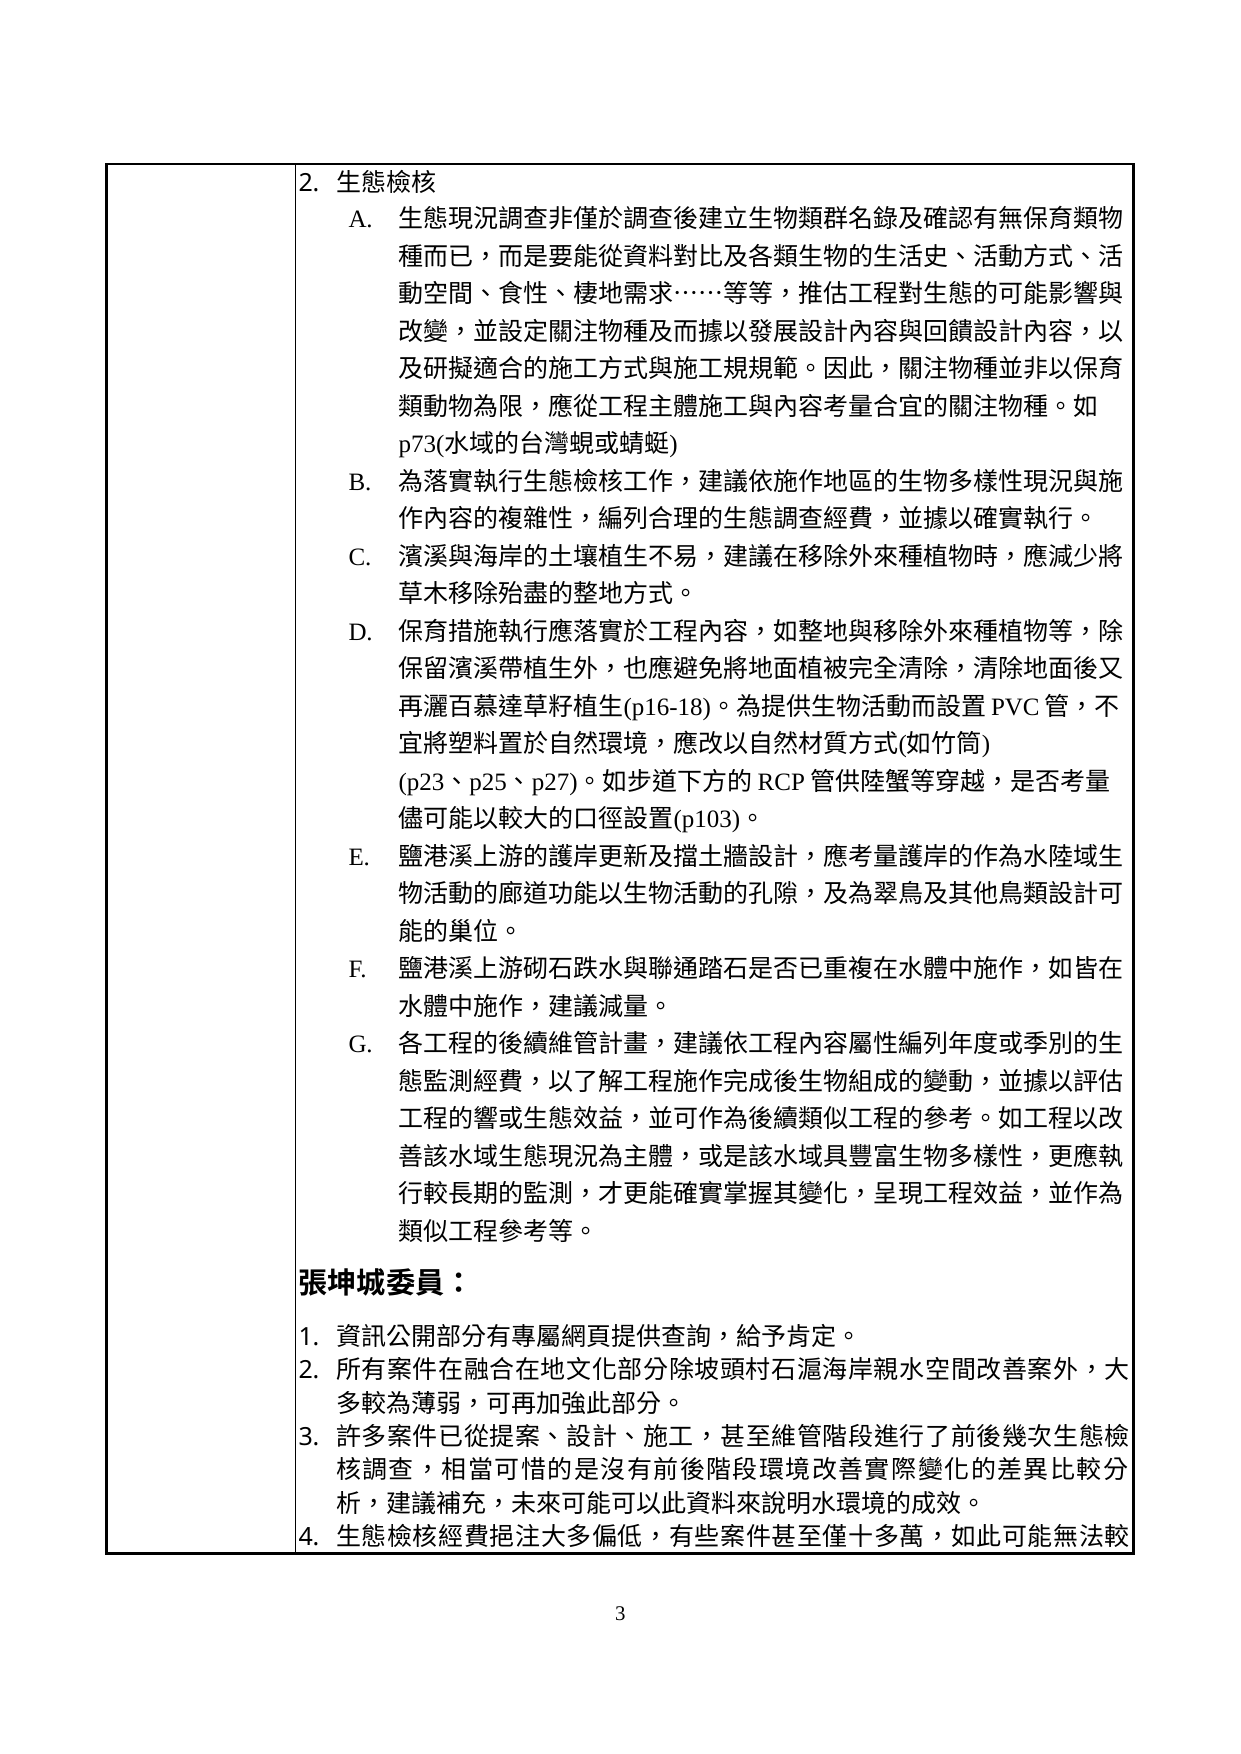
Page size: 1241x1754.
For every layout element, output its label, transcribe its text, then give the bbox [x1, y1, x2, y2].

table_cell 訪查意見 蔡孟元委員： 簡報資料豐富，惟應加強達成目標之整體評析論述。 為利爾後計畫之提報，建議縣府先行盤點規劃整體水利環境藍圖計畫，並列出施政亮點執行順序，以利後續經費之爭取。 本計畫後續執行仍應依全週期生態檢核、考核、追蹤及監測。 工程查核情形，已完工工程亦應在簡報中說明，對考核列乙等之分項工程，亦應追蹤改善情形之說明。 水環境工程應避免或減少大規模一次性開挖，地被植物清除及水泥鋪面等硬體之設施。 民眾參與地方說明會部分，縣府做得不錯，請加強資訊公開及民眾宣導。 工程進度及預算執行情形，甚不理想，再加強改進。 資訊網站資料更新及檔案管理系統登錄，請再加強；府內跨局處部分請再加強整合。 汪靜明委員： 新竹縣政府是否有專案小組平台整合及協調各計畫相關水利、環保等單位及其作業，請補充說明或改進。 新竹縣政府輔導顧問團專業人力充足，值得肯定。有關分項工程之生態檢核團隊在設計、施工階段由數個不同單位執行，因而其檢核作業方法、技術評析及生態保育措施等呈現，出現多樣不同之統整及表達方式，導致全貌不易看見。建議加強統整之綜合評析及其因應於新竹縣整體計畫推動中面對之生態議題，有關檢核調查成果回饋於各項工程之生態友善設計及保育措施，建議通盤統整表列或圖示說明。 有關諸多生態檢核調查結果所列物種名、歧異度指數、均勻度指數，其中水環境建設工程之生態關係如何及其實際應用，宜有直接說明。 有關水環境建設工程計畫之工程效益及生態效益，應明確標的說明與釐清。 生態檢核執行中宜「同步」進行資訊公開、民眾參與，專家諮詢訪談，方能及時因應與回饋工程計畫推動，目前係分散執行有關其意見與建議較不易因應與回饋，請另表補列。 簡報以分項工程說明，而檢核方法技術出現差異，建議請依公共工程會及水利署生態檢核規範及表單填報。部分於本次會議未提供，請補正。 有關關注生態議題及其生態保育措施之方法，建議配合工程配置圖與圖示及圖說，較一目瞭然。部分有做，未做部分請一併改進。 張明雄委員： 計畫執行 新竹縣政府相當用心整理各資料，內容也力求詳盡，可以看到團隊展現的執行力與整合能力，而其從水源到海的山-水-海的規劃概念，也具體呈現新竹縣的淺山環境特性與民眾生活的特質，再針對不同水體與週邊陸域及民眾利用現況分區與分期規劃與延伸。建議可在整體願景與各計畫的關連性再加強說明，以及部分工程進度不如預期的說明。 新竹縣的水環境規劃從淺山淡水域連結到海岸的水環境，不論是陸域或水域都與新竹市接壤，在規劃改善的主軸、概念、內容等，除以新竹現的地形與水體特性思考外，建議應與新竹市的水環境規劃與工程具有水陸域的整體性思維，在生態環境改善與休憩活動加強連接與延伸。 第二河川局及新竹縣的淡水域以淺山到平地的水體與陸域為多，其多屬民眾生活與經濟活動區域，為保護居民生活與生命安全，在各水域設計與施作的灰色水體設施，應為水環境改善的重心；建議從上游源頭到海岸，從水體到陸域，透過以整體水域的自然為基礎的解決思維方案，與藍綠融合的基礎水工設施改善，將更能在復原或擴展水域生態系的服務功能，與社會民眾福祉需求融合的目標。 第二河川局及新竹縣的生態檢核資料，多為淺山與平地的生態調查，這些區域的生態資料較缺乏大範圍與長時期的生態調查與整合，如藉各工程執行的生態檢核予以彙整，不僅能呈現其生態現況與面臨的問題，更能作為水環境改善計畫的核心資料，據以發展各水域的整體改善目標與各水體的改善策略。 水環境改善工程與河安工程的迫切需求不同，主要是為水陸域的生態、環境、生活改善而執行。因此是以調和不同領域的想法與意見，儘可能發展共識再推動與執行為佳，如過度強調工程執行進度，跨域的溝通與交流就會受到時間限制；就較難發揮跨領域對話與討論，進而達到領域相融與共創生物活動與民眾生活生產的溪流空間營造的目標，建議未來的水環境或相關工程，應有較長的時間在生態資料整理與跨領域的融合。 生態檢核 生態現況調查非僅於調查後建立生物類群名錄及確認有無保育類物種而已，而是要能從資料對比及各類生物的生活史、活動方式、活動空間、食性、棲地需求……等等，推估工程對生態的可能影響與改變，並設定關注物種及而據以發展設計內容與回饋設計內容，以及研擬適合的施工方式與施工規規範。因此，關注物種並非以保育類動物為限，應從工程主體施工與內容考量合宜的關注物種。如p73(水域的台灣蜆或蜻蜓) 為落實執行生態檢核工作，建議依施作地區的生物多樣性現況與施作內容的複雜性，編列合理的生態調查經費，並據以確實執行。 濱溪與海岸的土壤植生不易，建議在移除外來種植物時，應減少將草木移除殆盡的整地方式。 保育措施執行應落實於工程內容，如整地與移除外來種植物等，除保留濱溪帶植生外，也應避免將地面植被完全清除，清除地面後又再灑百慕達草籽植生(p16-18)。為提供生物活動而設置PVC管，不宜將塑料置於自然環境，應改以自然材質方式(如竹筒)(p23、p25、p27)。如步道下方的RCP管供陸蟹等穿越，是否考量儘可能以較大的口徑設置(p103)。 鹽港溪上游的護岸更新及擋土牆設計，應考量護岸的作為水陸域生物活動的廊道功能以生物活動的孔隙，及為翠鳥及其他鳥類設計可能的巢位。 鹽港溪上游砌石跌水與聯通踏石是否已重複在水體中施作，如皆在水體中施作，建議減量。 各工程的後續維管計畫，建議依工程內容屬性編列年度或季別的生態監測經費，以了解工程施作完成後生物組成的變動，並據以評估工程的響或生態效益，並可作為後續類似工程的參考。如工程以改善該水域生態現況為主體，或是該水域具豐富生物多樣性，更應執行較長期的監測，才更能確實掌握其變化，呈現工程效益，並作為類似工程參考等。 張坤城委員： 資訊公開部分有專屬網頁提供查詢，給予肯定。 所有案件在融合在地文化部分除坡頭村石滬海岸親水空間改善案外，大多較為薄弱，可再加強此部分。 許多案件已從提案、設計、施工，甚至維管階段進行了前後幾次生態檢核調查，相當可惜的是沒有前後階段環境改善實際變化的差異比較分析，建議補充，未來可能可以此資料來說明水環境的成效。 生態檢核經費挹注大多偏低，有些案件甚至僅十多萬，如此可能無法較多面性調查監測，或無法進行較多季的調查次數。 部分調查出的植物稀有物種多為栽植，列為關注對象是否妥適?另建議植物稀有等級應參考特有生物中心新出版的台灣維管束植物紅皮書名錄進行評估。 採用在地植物原則有在許多案件中體現，但仍具有使用外來種，例如紙莎草是外來入侵種，百慕達草是引進園藝栽培種(原生種應用狗牙根)；而原生種也應以新竹原生為優先。 水生植物復育需相當小心，避免使用到會快速擴張的物種，如後續維管較困難的話，建議先不予施作。 冬候鳥出現多於10~12月，但此段期間似乎不在規劃調查期間內，是否有疑慮。 先前亦有委員提醒避免大面積裸露，但頭前溪左岸高鐵橋下游段改善案仍有大面積清除地被造成裸露。 選用木材應以戶外耐候之材料，原木請送第三方公正單位檢測。 鹽港溪上游生活圈水環境改善，部分RC擋土牆以直立式設計，是否能考量更生態友善之設計，坡頭村石滬海岸退縮帶平台是否考量以架高處理，讓陸蟹保有活動空間。 沙灘養砂及施作突堤未來希望能進行長期監測，如此才能獲取後續是否調整之參考依據。 劉柏宏委員： 整體 新竹縣水環境建設，水與環境複評之簡報資料尚完整。惟檢核資料仍建議有完整報告書，而非僅簡報。 由簡報資料理解，仍建議新竹縣提早準備全縣範圍之水環境藍圖規劃工作，目前仍無較長期的願景，來支持未來整體水環境建設分年分期分區逐步進行。看到更永續更符合水環境計畫目標下的改善現在環境更為生態復育的方向邁進。且整合能由縣秘書長以上主持落實。 故目前生態檢核工作，比較是追著提案計畫，工程在執行中，而非更超前部屬，為新竹縣整體環境進行檢核、健檢來提供給新竹縣水環境更永續發展，且生態檢核工作建議仍應落實。 工程項很多，仍然是設施性工程佔比較高，對生態較為有善的作為較少，也就是服務人的單一思考較多，對整體生態環境的服務較少，可以考慮且重要重新思考，人與生態系服務更平衡，其回饋人的成效會更多，更完整。 計畫的進度尚可，工程的進度有落後現象嚴峻。 各案 頭前溪左岸高鐵橋下游河段 地被植被環境清理動作過大，大樹下環境單一性化，多元化不足。惟部份保留枯木形成棲地，日後監測重要。 此區近期豆腐岩堤壩之參訪打卡熱門，惟”名稱”易誤解。 牛埔溪水月意象整體景觀及鳳山溪水月意象景觀橋 鋪面設施面積仍大，日後廣場日曬問題仍需克服，如能增加更多綠覆率，較為實際。 景觀橋工程剛開工，開工之施工計畫的生態檢核工作細節應完整，因應設計階段檢核之建議，目前無資料？ 竹北新月沙灘之回復沙灘生態仍應監測。 頭前溪生態公園的施工查核為乙等，但未敘明原因，若有因應且改善措施，應呈現出來。 鹽港溪上游的計畫最完整，生態檢核、民眾參與工作較完整。但回應客家文化元素的設計內容仍朝意象呈現。在呈現客家文化”生活環境”特色的深度不足。 新竹海岸線水環境整體改善計畫 坡頭漁港區及周邊保安林，其中有浮動碼頭改善後之維管單位。 溼地生態環境教育之展示設施之維管單位不明？ 坡頭村石滬海岸親水空間改善工程中，石滬的日後巡檢維護復原要有更大能量，應早日培養，以因應日後維管，且施工階段之生態檢核工作，對生檢的成果保護回應應嚴謹執行。 行政院環境保護署： 新竹縣政府已完成全國水環境計劃資訊公開網頁，並納入生態檢核內容，建議持續維護及更新，以展現施政成效。 經濟部水利署河川海岸組： 有關第二批次補助辦理之「頭前溪左岸高鐵橋（隆恩堰）下游河段水環境改善計畫」及第三批次補助辦理之「頭前溪生態公園水環境改善計畫」，查目前核銷數皆為零；另第三批「鹽港溪上游生活圈水環境景觀改善計畫」目前辦理工區內電桿遷移及鑑界等情，請新竹縣政府應加強督導各執行單位之執行進度，並請輔導顧問團應適時協助，以利計畫執行績效。 後續批次各地方政府提報之計畫，應先完成新竹縣整體性之水環境改善空間發展藍圖規劃後，再視藍圖規劃結果分階段提報工程計畫，非僅為公所提報之個案計畫，請縣府應先完成整體性之水環境改善空間發展藍圖規劃，並請水環境輔導顧問團協助後續相關事宜。 生態檢核部份，仍請依工程會及依本計畫執行作業注意事項等相關規定辦理，應落實全工程生命周期(計畫核定階段、規劃階段、設計階段、施工階段、維護管理階段)之生態檢核及辦理民眾參與資訊公開等相關事宜。其中公共工程生態檢核自評表部分，並請補充說明民眾參與、溝通協調紀錄、生態檢核紀錄及照片等佐證資料附於自評表後以附件補充。另各計畫於工程生命週期各階段（計畫核定階段、規劃階段、設計階段、施工階段、維護管理階段）辦理生態檢核後之友善生態措施(迴避、縮小、減輕、補償等)回饋情形，縣府及輔導顧問團之管控機制為何？請說明各案生態檢核自主檢查表之友善生態保育措施，是否落實於工程生命週期各階段，亦請說明生態檢核落實之異常現象辦理及改善情形。 資訊公開部分，請加強於依相關規定持續辦理，目前資訊公開資料中各工程生命週期之生態檢核相關資料，請一併檢視及補充。另本署資訊室已建置水環境建設專屬網站，請縣政府及輔導顧問團配合將資料上傳至該網站，以利民眾檢視查閱落實民眾參與及資訊公開。 請新竹縣政府持續與環團及在地民眾加強溝通協調，必要時持續主動對外說明本計畫相關友善生態措施，以打造新竹縣兼顧生態環境之水環境建設願景，並利計畫推動。 有關外來入侵種移除部分，請考量可向農委會林務局申請「外來種移除」及「友善生態造林」等經費補助，並提報國土綠網計畫(約每年年初核定)由專業單位協助辦理，以整合各部會資源，並擴大本計畫執行成效。 經濟部水利署工程事務組： 有關水環境計畫著重在應先行定調整體規劃願景，後續各分項計畫再以線或面的方式呈現，簡報僅提山、海、溪各點狀工程，對整體計畫之願景描述甚少，實難看出縣府的願景為何？建議再補充說明。 前瞻水環境第二期將在本年度結束，目前第三批次尚有工程未完工，第四批次工程也才剛發包不久，另在經費執行上以水利署來說，核定約4億8千萬，目前縣府請款數僅約1/4，即1億2千萬餘元，進度嚴重落後，建議加速辦理。 簡報第6頁目前頭前溪生態公園從11月23日至今停工中，倘為變更設計不宜停工，建議透過工務行政程序儘速復工(例如不涉及新增單價部分可先行核定圖說後施作)。 在各工程進度管控上應更務實，以免失去進度控管原意，例如牛埔溪水月意象經費約1億元，109年5月15日開工、預定110年7月30日完工，工期目前以約一半但預定進僅列8.8%、實際預定亦僅9%；鳳山溪水月意象經費約1億7千萬，109年9月4日開工、預計110年10月28日完工，已開工3個月預定進度僅列1.81%、實際進度亦僅1.03%，因此建議工程上的進度控管應更務實些。 在施工查核及機關督導分數上請再補充說明，且應包涵已完工工程部分，以做為本日分數之評定參考。不宜僅列查核等第亦應列查核分數，簡報中部分工程甚至不提等第及分數，僅說明查核次數，如坡頭漁港。在品質上建議縣府應再要求及提升。 生態調查(含施工中調查)與公民參與後，工程平面配置、斷面改變為何，簡報建議以圖片或影片方式呈現及加以說明，委員才可更清楚了解，例如新月沙灘短突堤如配置?配置幾座?牛埔溪減座keyston；鹽港溪公民參與護岸斷面改變為何?委員才可更清楚了解，並回饋意見給縣府參考。 縣府之資訊公開經網站查詢，資料有些凌亂甚至不足，例如部分施工中工程生態檢核資料還停在規劃設計階段，建議再補充，另為免架構上過於凌亂，建議可以參考本署網站之呈現方式。 「頭前溪生態公園水環境改善計畫工程」現勘意見 蔡孟元委員： 本工程先前規劃及立地環境良好，對原有生態環境保留亦有規避、減做之作法，惟仍偏重既有老舊設施之維護，對水質改善部分，並無具體作法，是為待加強部分。 汪靜明委員： 現勘頭前溪生態公園部分，其計畫內容多在現有設備之維護管理，有關水環境部分，並未關聯及著墨，殊為可惜。在102年成為新竹縣環境教育設施場所後，其基本良好條件已逐漸消失。尤其是人工濕地、生態地與頭前溪關聯部分，其水體流通性及水質不良，極待改善。 張坤城委員： 水環境改善宗旨未能具體彰顯，後續多僅著重於設施維護，未能持續水環境改善的目的。 園區內多被外來入侵種佔據，應盡速清除，包含紙莎草、銅錢草、布袋蓮及小花蔓澤蘭、銀合歡等。 環境仍是不錯，未來可再加強親水這一部分作更深遠之考量規劃。 張明雄委員： 本案雖改善不透水鋪面，但在入口處地濕地淨化功能已無，建議應於未來更新，回復其濕的淨化功能與水體的棲地。 濱水植物已有許多外來種植物，應可發展結合在地社區的移除計畫。 劉柏宏委員： 頭前溪生態公園是早期以高灘地為濕地作為市區水質淨化的良好案例，在地景設計上也得到許多肯定。惟，目前進水之水道及溼地某些部分有陸化現場，在溼地淨化因高程問題成市區汙水排入之狀況改變，造成濕地淨化效果弱化。 但此次計畫內容，並未嚴謹面對這些課題，提出較前瞻及全面檢討"水系統”課題，並解決問題，恢復當初的榮景，而僅在停車、地坪設施鋪面、解說牌等維管改善課題上著墨，較為可惜。建議檢視在現有的良好基礎上整體檢討水質、水景及棲地改善上提出分期改善構想。 經濟部水利署工程事務組： 本案工程已逾預定完工日期，且進度填報上亦具落後情形，雖現場停工辦理變更設計中，惟為配合加速公共建設相關政策，請新竹縣政府依公務行政程序趕辦相關作業，並加強督促承商趕辦完工。 工區工作人員未依勞工安全衛生相關規定，對於進入工程工作場所作業人員，未提供適當安全帽，或未使其正確戴用，且監造人員對於配戴認知有誤，應加強相關教育訓練及落實改善。 本案工區零散且為開放性空間，各工區周邊行人動線安全防護措施及導引牌面不完善，應改善以避免產生危害。 工區周邊標線、標誌、號誌設置顯不完善，應改善。 請加強公共工程委員會標案管理系統之填報作業，如預定完工日期未依實更新、監造現場人員未填報等。另本案工程進度已達90%以上，惟系統填報本案尚無相關估驗計價進度，請釐清。 綜合結論： 各委員及單位代表意見請受訪單位(新竹縣政府)參酌辦理，並於110年1 月6日前改善完成，同時將改善辦理情形及照片彙整成冊，函送經濟部並副知其他參與訪查部會辦理結案。 [296, 165, 1132, 1552]
table_cell [108, 165, 295, 1552]
